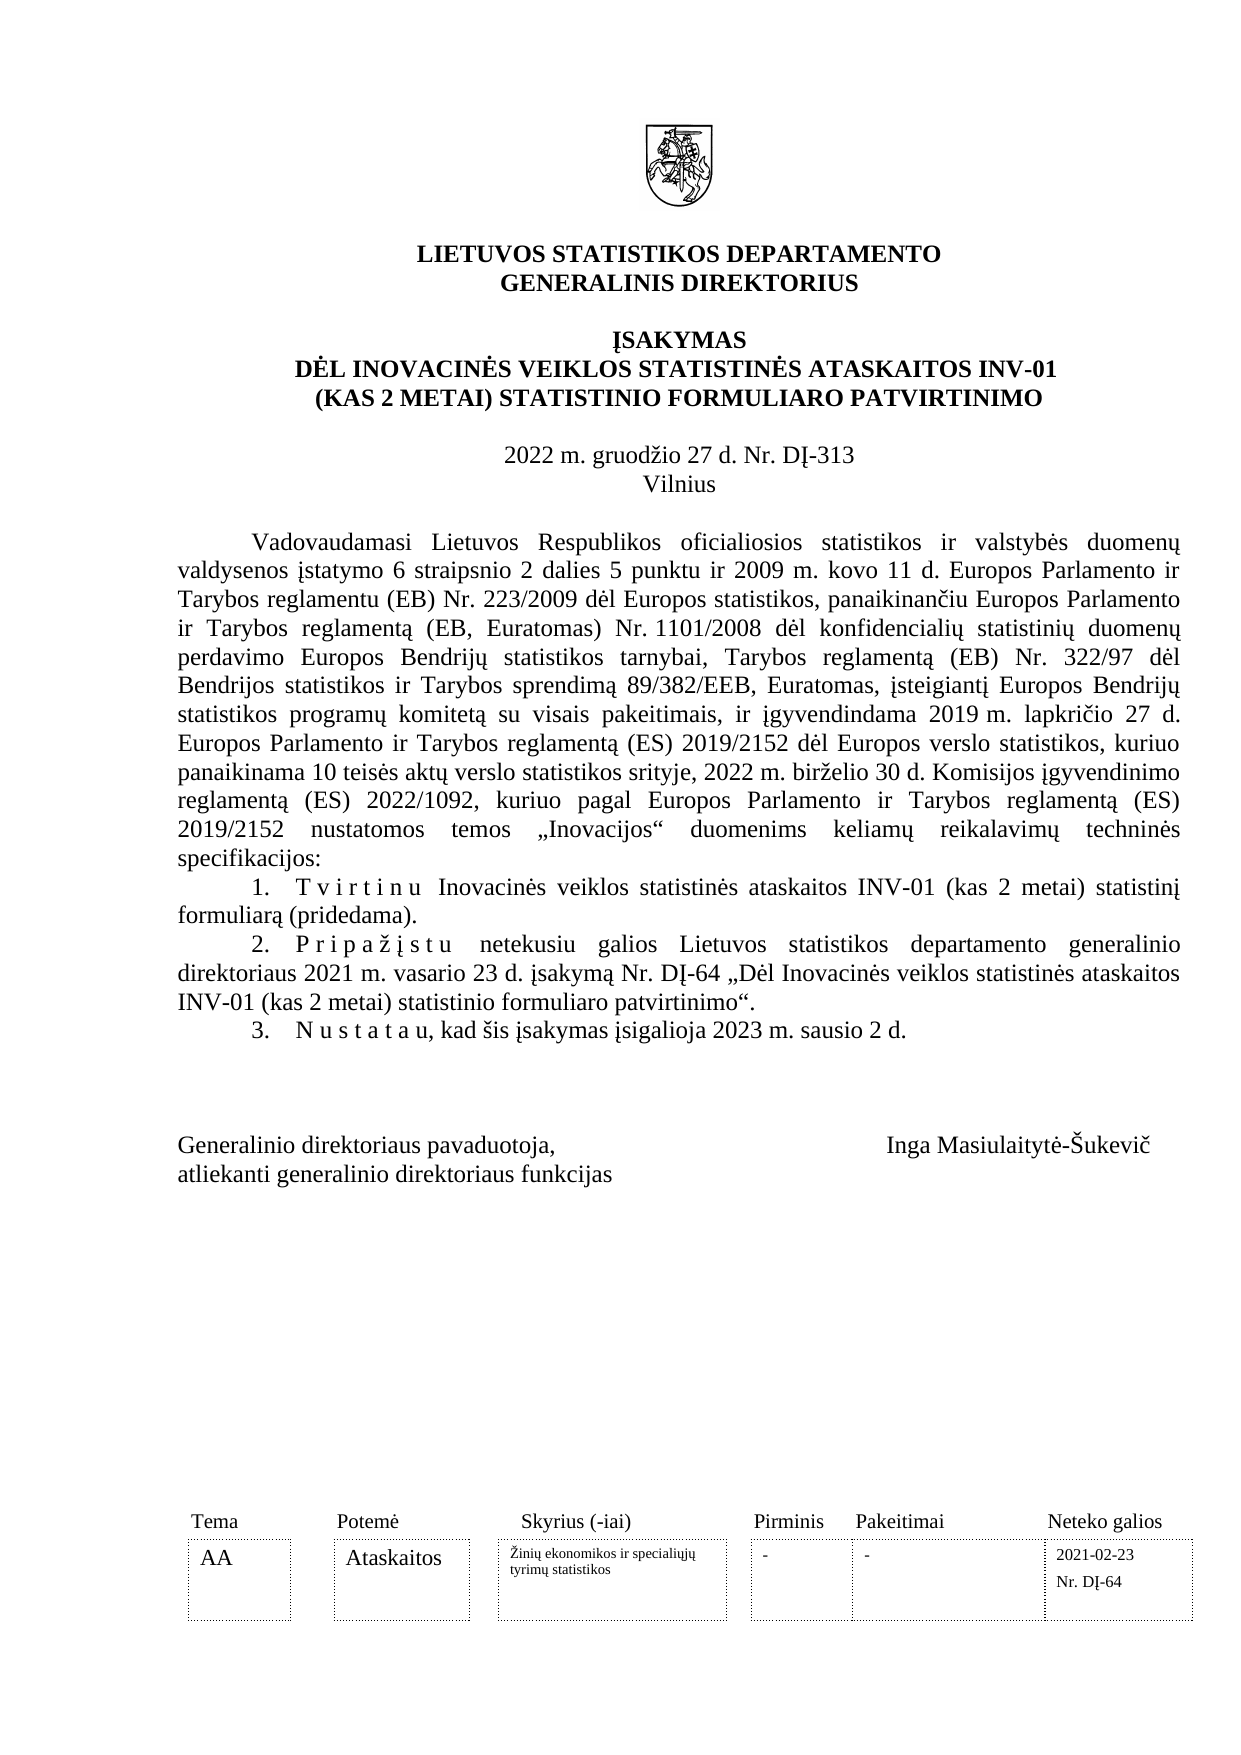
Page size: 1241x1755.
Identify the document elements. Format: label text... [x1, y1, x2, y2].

text (KAS 2 METAI) STATISTINIO FORMULIARO PATVIRTINIMO [177, 383, 1181, 412]
subtitle Vilnius [177, 469, 1181, 498]
text DĖL INOVACINĖS VEIKLOS STATISTINĖS ATASKAITOS INV-01 [177, 354, 1181, 383]
text 2. Pripažįstu netekusiu galios Lietuvos statistikos departamento generalinio direktoriaus 2021 m. vasario 23 d. įsakymą Nr. DĮ-64 „Dėl Inovacinės veiklos statistinės ataskaitos INV-01 (kas 2 metai) statistinio formuliaro patvirtinimo“. [177, 929, 1181, 1015]
text Vadovaudamasi Lietuvos Respublikos oficialiosios statistikos ir valstybės duomenų valdysenos įstatymo 6 straipsnio 2 dalies 5 punktu ir 2009 m. kovo 11 d. Europos Parlamento ir Tarybos reglamentu (EB) Nr. 223/2009 dėl Europos statistikos, panaikinančiu Europos Parlamento ir Tarybos reglamentą (EB, Euratomas) Nr. 1101/2008 dėl konfidencialių statistinių duomenų perdavimo Europos Bendrijų statistikos tarnybai, Tarybos reglamentą (EB) Nr. 322/97 dėl Bendrijos statistikos ir Tarybos sprendimą 89/382/EEB, Euratomas, įsteigiantį Europos Bendrijų statistikos programų komitetą su visais pakeitimais, ir įgyvendindama 2019 m. lapkričio 27 d. Europos Parlamento ir Tarybos reglamentą (ES) 2019/2152 dėl Europos verslo statistikos, kuriuo panaikinama 10 teisės aktų verslo statistikos srityje, 2022 m. birželio 30 d. Komisijos įgyvendinimo reglamentą (ES) 2022/1092, kuriuo pagal Europos Parlamento ir Tarybos reglamentą (ES) 2019/2152 nustatomos temos „Inovacijos“ duomenims keliamų reikalavimų techninės specifikacijos: [177, 527, 1181, 872]
text LIETUVOS STATISTIKOS DEPARTAMENTO [177, 239, 1181, 268]
text atliekanti generalinio direktoriaus funkcijas [177, 1159, 1181, 1188]
text 2022 m. gruodžio 27 d. Nr. DĮ-313 [177, 440, 1181, 469]
text Generalinio direktoriaus pavaduotoja, Inga Masiulaitytė-Šukevič [177, 1130, 1181, 1159]
text 3. Nustatau, kad šis įsakymas įsigalioja 2023 m. sausio 2 d. [177, 1015, 1181, 1044]
text 1. Tvirtinu Inovacinės veiklos statistinės ataskaitos INV-01 (kas 2 metai) statistinį formuliarą (pridedama). [177, 872, 1181, 929]
subtitle ĮSAKYMAS [177, 325, 1181, 354]
text GENERALINIS DIREKTORIUS [177, 268, 1181, 297]
